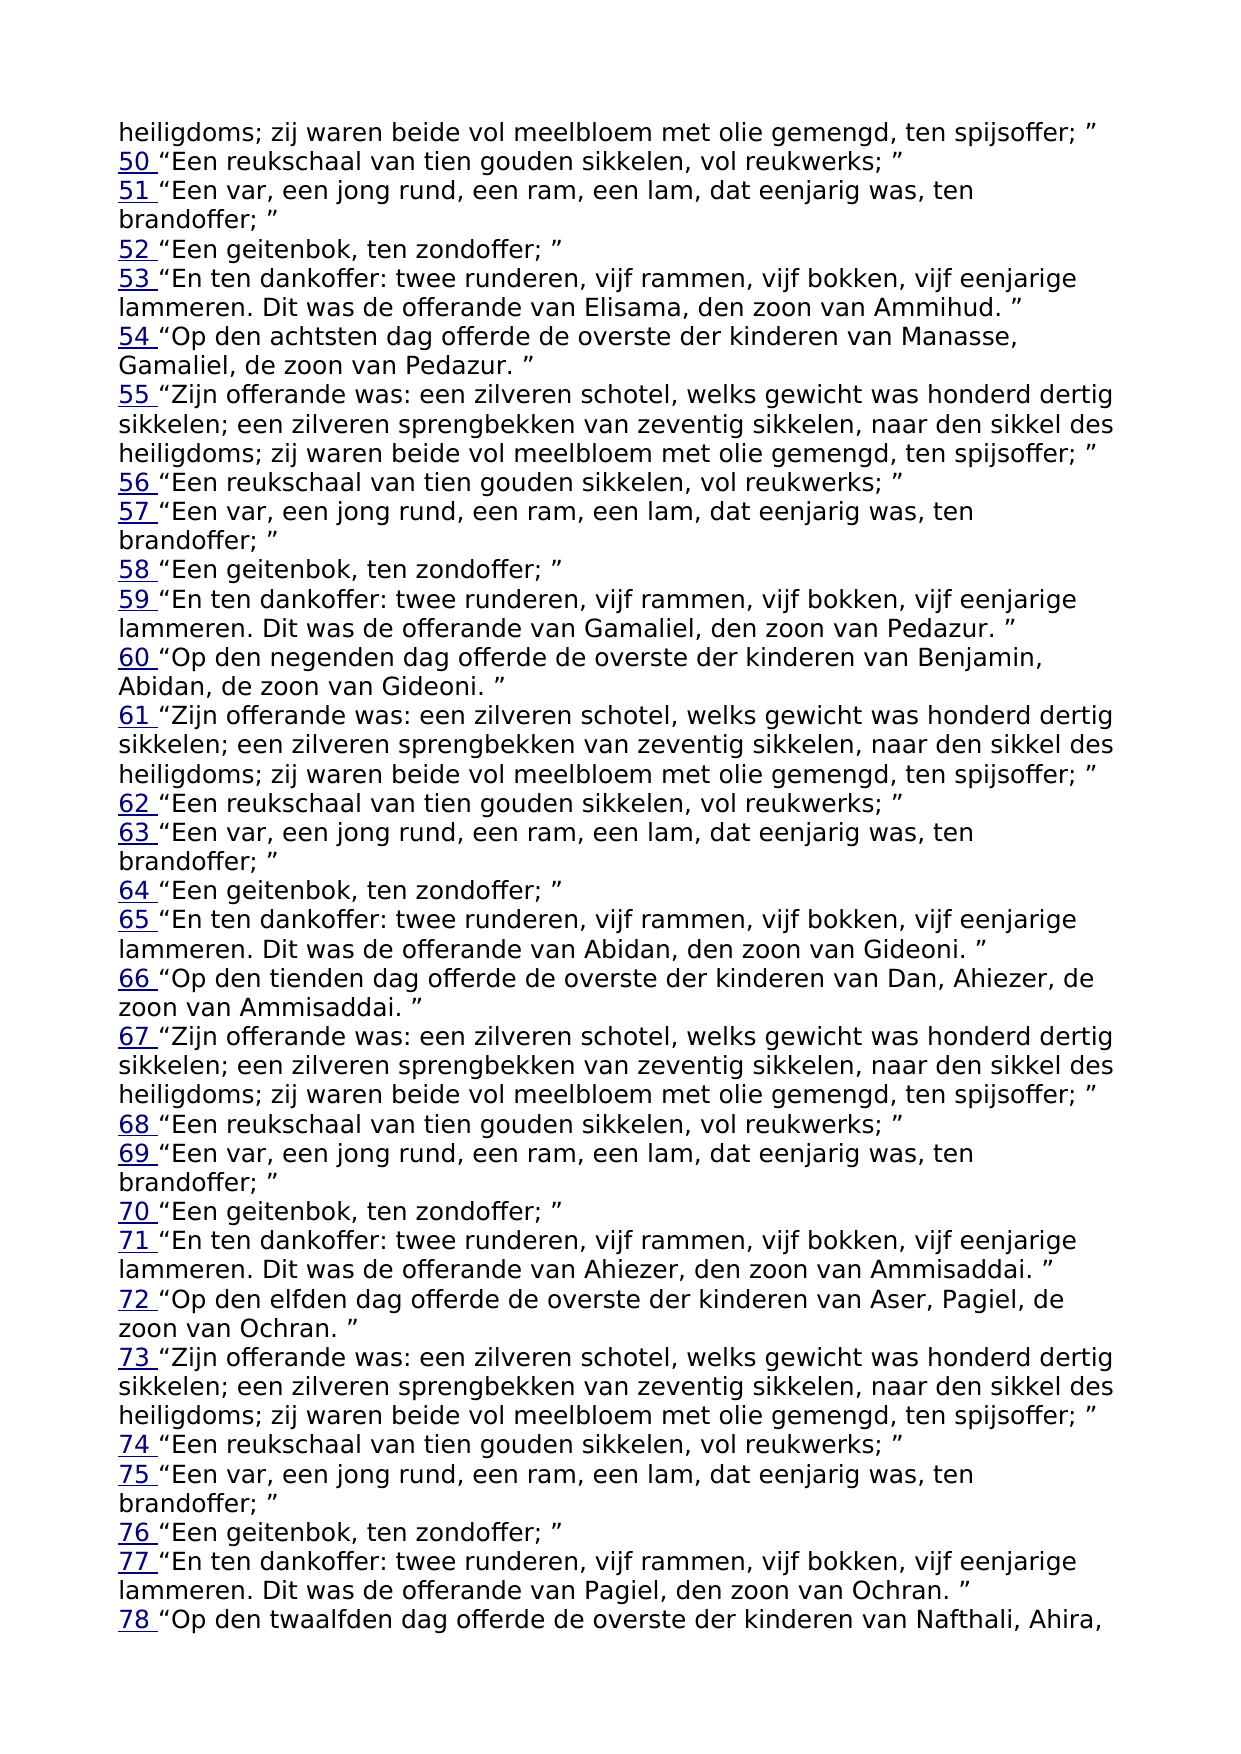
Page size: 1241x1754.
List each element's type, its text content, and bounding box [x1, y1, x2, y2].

text heiligdoms; zij waren beide vol meelbloem met olie gemengd, ten spijsoffer; ” 50 “Een reukschaal van tien gouden sikkelen, vol reukwerks; ” 51 “Een var, een jong rund, een ram, een lam, dat eenjarig was, ten brandoffer; ” 52 “Een geitenbok, ten zondoffer; ” 53 “En ten dankoffer: twee runderen, vijf rammen, vijf bokken, vijf eenjarige lammeren. Dit was de offerande van Elisama, den zoon van Ammihud. ” 54 “Op den achtsten dag offerde de overste der kinderen van Manasse, Gamaliel, de zoon van Pedazur. ” 55 “Zijn offerande was: een zilveren schotel, welks gewicht was honderd dertig sikkelen; een zilveren sprengbekken van zeventig sikkelen, naar den sikkel des heiligdoms; zij waren beide vol meelbloem met olie gemengd, ten spijsoffer; ” 56 “Een reukschaal van tien gouden sikkelen, vol reukwerks; ” 57 “Een var, een jong rund, een ram, een lam, dat eenjarig was, ten brandoffer; ” 58 “Een geitenbok, ten zondoffer; ” 59 “En ten dankoffer: twee runderen, vijf rammen, vijf bokken, vijf eenjarige lammeren. Dit was de offerande van Gamaliel, den zoon van Pedazur. ” 60 “Op den negenden dag offerde de overste der kinderen van Benjamin, Abidan, de zoon van Gideoni. ” 61 “Zijn offerande was: een zilveren schotel, welks gewicht was honderd dertig sikkelen; een zilveren sprengbekken van zeventig sikkelen, naar den sikkel des heiligdoms; zij waren beide vol meelbloem met olie gemengd, ten spijsoffer; ” 62 “Een reukschaal van tien gouden sikkelen, vol reukwerks; ” 63 “Een var, een jong rund, een ram, een lam, dat eenjarig was, ten brandoffer; ” 64 “Een geitenbok, ten zondoffer; ” 65 “En ten dankoffer: twee runderen, vijf rammen, vijf bokken, vijf eenjarige lammeren. Dit was de offerande van Abidan, den zoon van Gideoni. ” 66 “Op den tienden dag offerde de overste der kinderen van Dan, Ahiezer, de zoon van Ammisaddai. ” 67 “Zijn offerande was: een zilveren schotel, welks gewicht was honderd dertig sikkelen; een zilveren sprengbekken van zeventig sikkelen, naar den sikkel des heiligdoms; zij waren beide vol meelbloem met olie gemengd, ten spijsoffer; ” 68 “Een reukschaal van tien gouden sikkelen, vol reukwerks; ” 69 “Een var, een jong rund, een ram, een lam, dat eenjarig was, ten brandoffer; ” 70 “Een geitenbok, ten zondoffer; ” 71 “En ten dankoffer: twee runderen, vijf rammen, vijf bokken, vijf eenjarige lammeren. Dit was de offerande van Ahiezer, den zoon van Ammisaddai. ” 72 “Op den elfden dag offerde de overste der kinderen van Aser, Pagiel, de zoon van Ochran. ” 73 “Zijn offerande was: een zilveren schotel, welks gewicht was honderd dertig sikkelen; een zilveren sprengbekken van zeventig sikkelen, naar den sikkel des heiligdoms; zij waren beide vol meelbloem met olie gemengd, ten spijsoffer; ” 74 “Een reukschaal van tien gouden sikkelen, vol reukwerks; ” 75 “Een var, een jong rund, een ram, een lam, dat eenjarig was, ten brandoffer; ” 76 “Een geitenbok, ten zondoffer; ” 77 “En ten dankoffer: twee runderen, vijf rammen, vijf bokken, vijf eenjarige lammeren. Dit was de offerande van Pagiel, den zoon van Ochran. ” 78 “Op den twaalfden dag offerde de overste der kinderen van Nafthali, Ahira, [118, 118, 1122, 1635]
